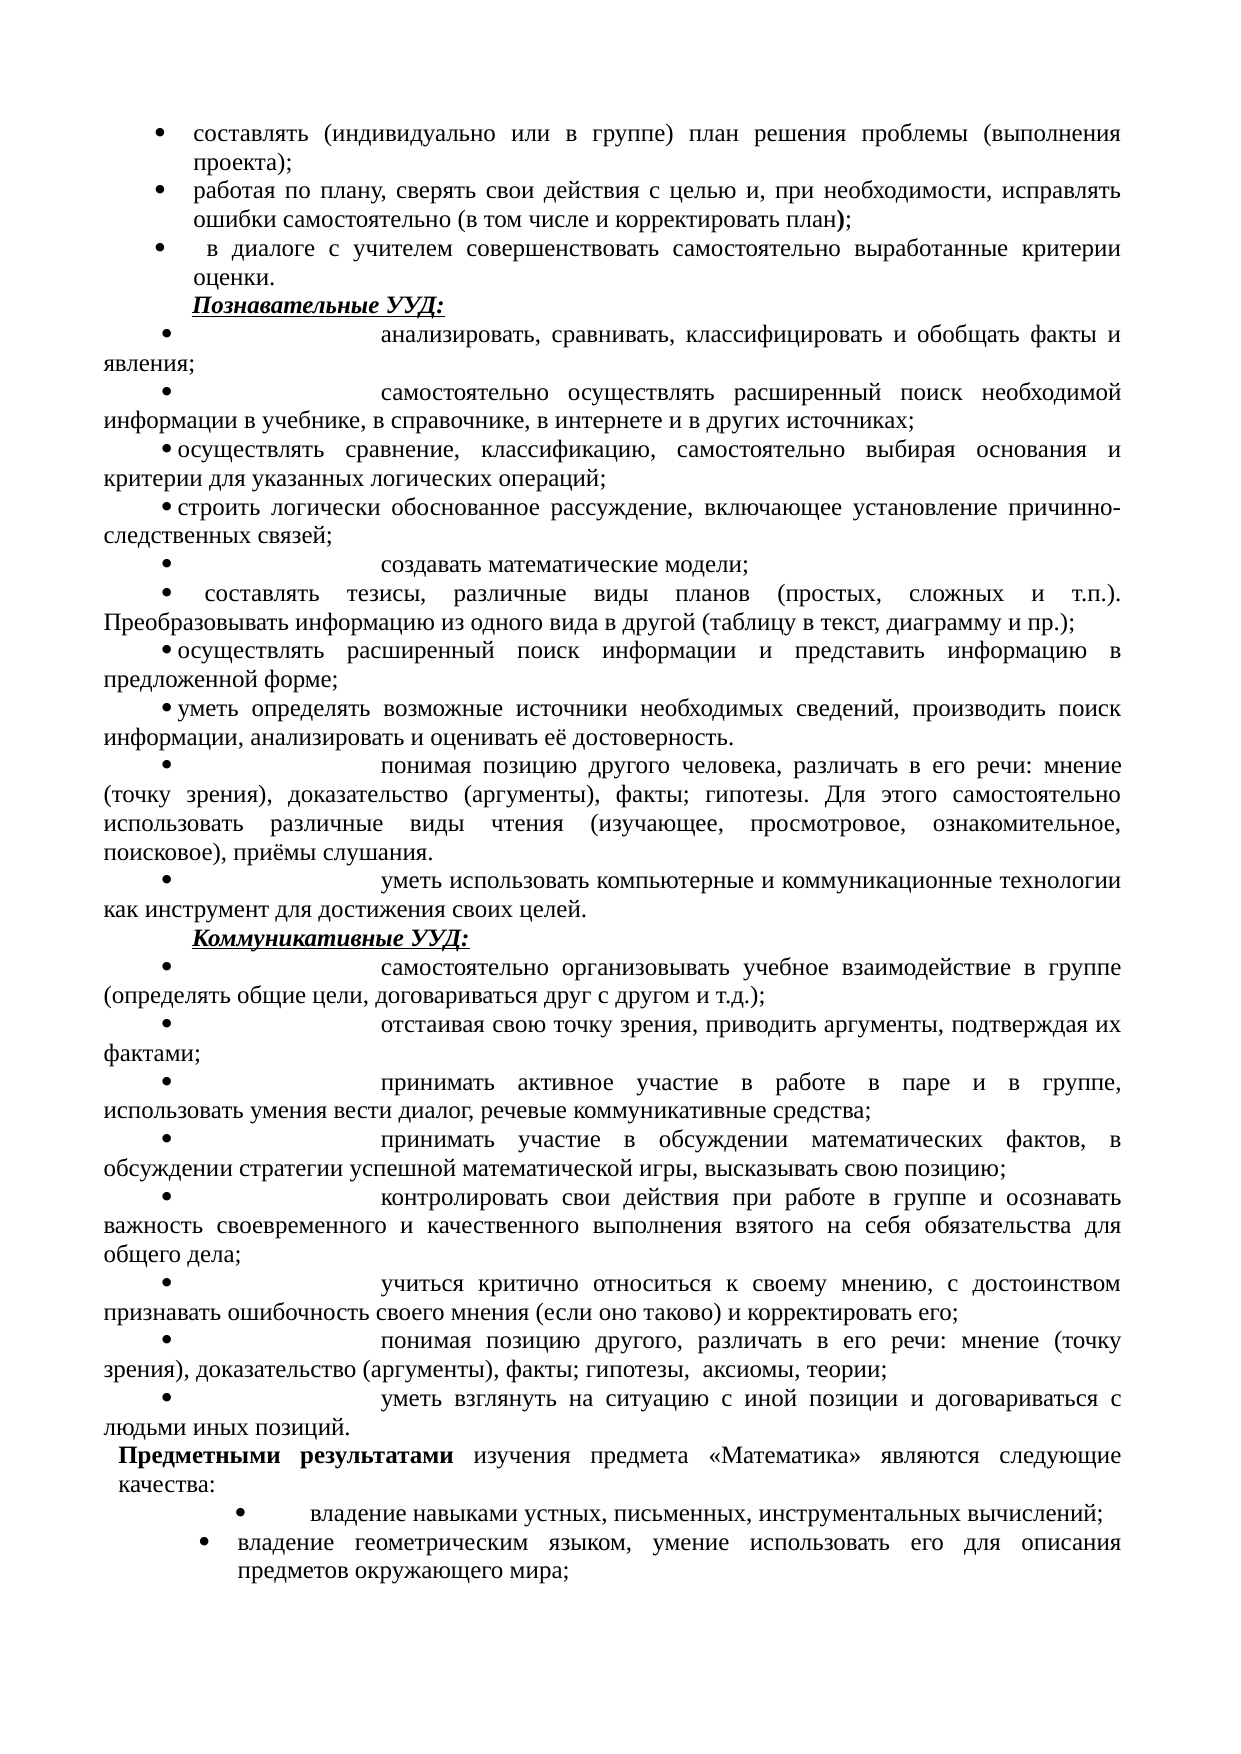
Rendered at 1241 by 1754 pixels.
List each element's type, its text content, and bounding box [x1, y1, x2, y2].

title принимать активное участие в работе в паре и в группе, использовать умения вести диалог, речевые коммуникативные средства; [103, 1067, 1122, 1124]
title контролировать свои действия при работе в группе и осознавать важность своевременного и качественного выполнения взятого на себя обязательства для общего дела; [103, 1182, 1122, 1268]
title Познавательные УУД: [156, 291, 1122, 319]
title самостоятельно осуществлять расширенный поиск необходимой информации в учебнике, в справочнике, в интернете и в других источниках; [103, 377, 1122, 434]
title осуществлять сравнение, классификацию, самостоятельно выбирая основания и критерии для указанных логических операций; [103, 434, 1122, 492]
title составлять (индивидуально или в группе) план решения проблемы (выполнения проекта); [156, 118, 1122, 176]
title отстаивая свою точку зрения, приводить аргументы, подтверждая их фактами; [103, 1009, 1122, 1067]
title владение навыками устных, письменных, инструментальных вычислений; [236, 1498, 1122, 1527]
title уметь взглянуть на ситуацию с иной позиции и договариваться с людьми иных позиций. [103, 1383, 1122, 1441]
title уметь использовать компьютерные и коммуникационные технологии как инструмент для достижения своих целей. [103, 866, 1122, 923]
title строить логически обоснованное рассуждение, включающее установление причинно-следственных связей; [103, 492, 1122, 549]
text Предметными результатами изучения предмета «Математика» являются следующие качества: [118, 1441, 1122, 1498]
title самостоятельно организовывать учебное взаимодействие в группе (определять общие цели, договариваться друг с другом и т.д.); [103, 952, 1122, 1009]
title в диалоге с учителем совершенствовать самостоятельно выработанные критерии оценки. [156, 233, 1122, 291]
title создавать математические модели; [103, 549, 1122, 578]
title понимая позицию другого человека, различать в его речи: мнение (точку зрения), доказательство (аргументы), факты; гипотезы. Для этого самостоятельно использовать различные виды чтения (изучающее, просмотровое, ознакомительное, поисковое), приёмы слушания. [103, 751, 1122, 866]
title владение геометрическим языком, умение использовать его для описания предметов окружающего мира; [200, 1527, 1122, 1584]
title осуществлять расширенный поиск информации и представить информацию в предложенной форме; [103, 636, 1122, 693]
title уметь определять возможные источники необходимых сведений, производить поиск информации, анализировать и оценивать её достоверность. [103, 693, 1122, 751]
title Коммуникативные УУД: [103, 923, 1122, 952]
title анализировать, сравнивать, классифицировать и обобщать факты и явления; [103, 319, 1122, 377]
title принимать участие в обсуждении математических фактов, в обсуждении стратегии успешной математической игры, высказывать свою позицию; [103, 1124, 1122, 1182]
title понимая позицию другого, различать в его речи: мнение (точку зрения), доказательство (аргументы), факты; гипотезы, аксиомы, теории; [103, 1326, 1122, 1383]
title работая по плану, сверять свои действия с целью и, при необходимости, исправлять ошибки самостоятельно (в том числе и корректировать план); [156, 176, 1122, 233]
title учиться критично относиться к своему мнению, с достоинством признавать ошибочность своего мнения (если оно таково) и корректировать его; [103, 1268, 1122, 1326]
title составлять тезисы, различные виды планов (простых, сложных и т.п.). Преобразовывать информацию из одного вида в другой (таблицу в текст, диаграмму и пр.); [103, 578, 1122, 636]
